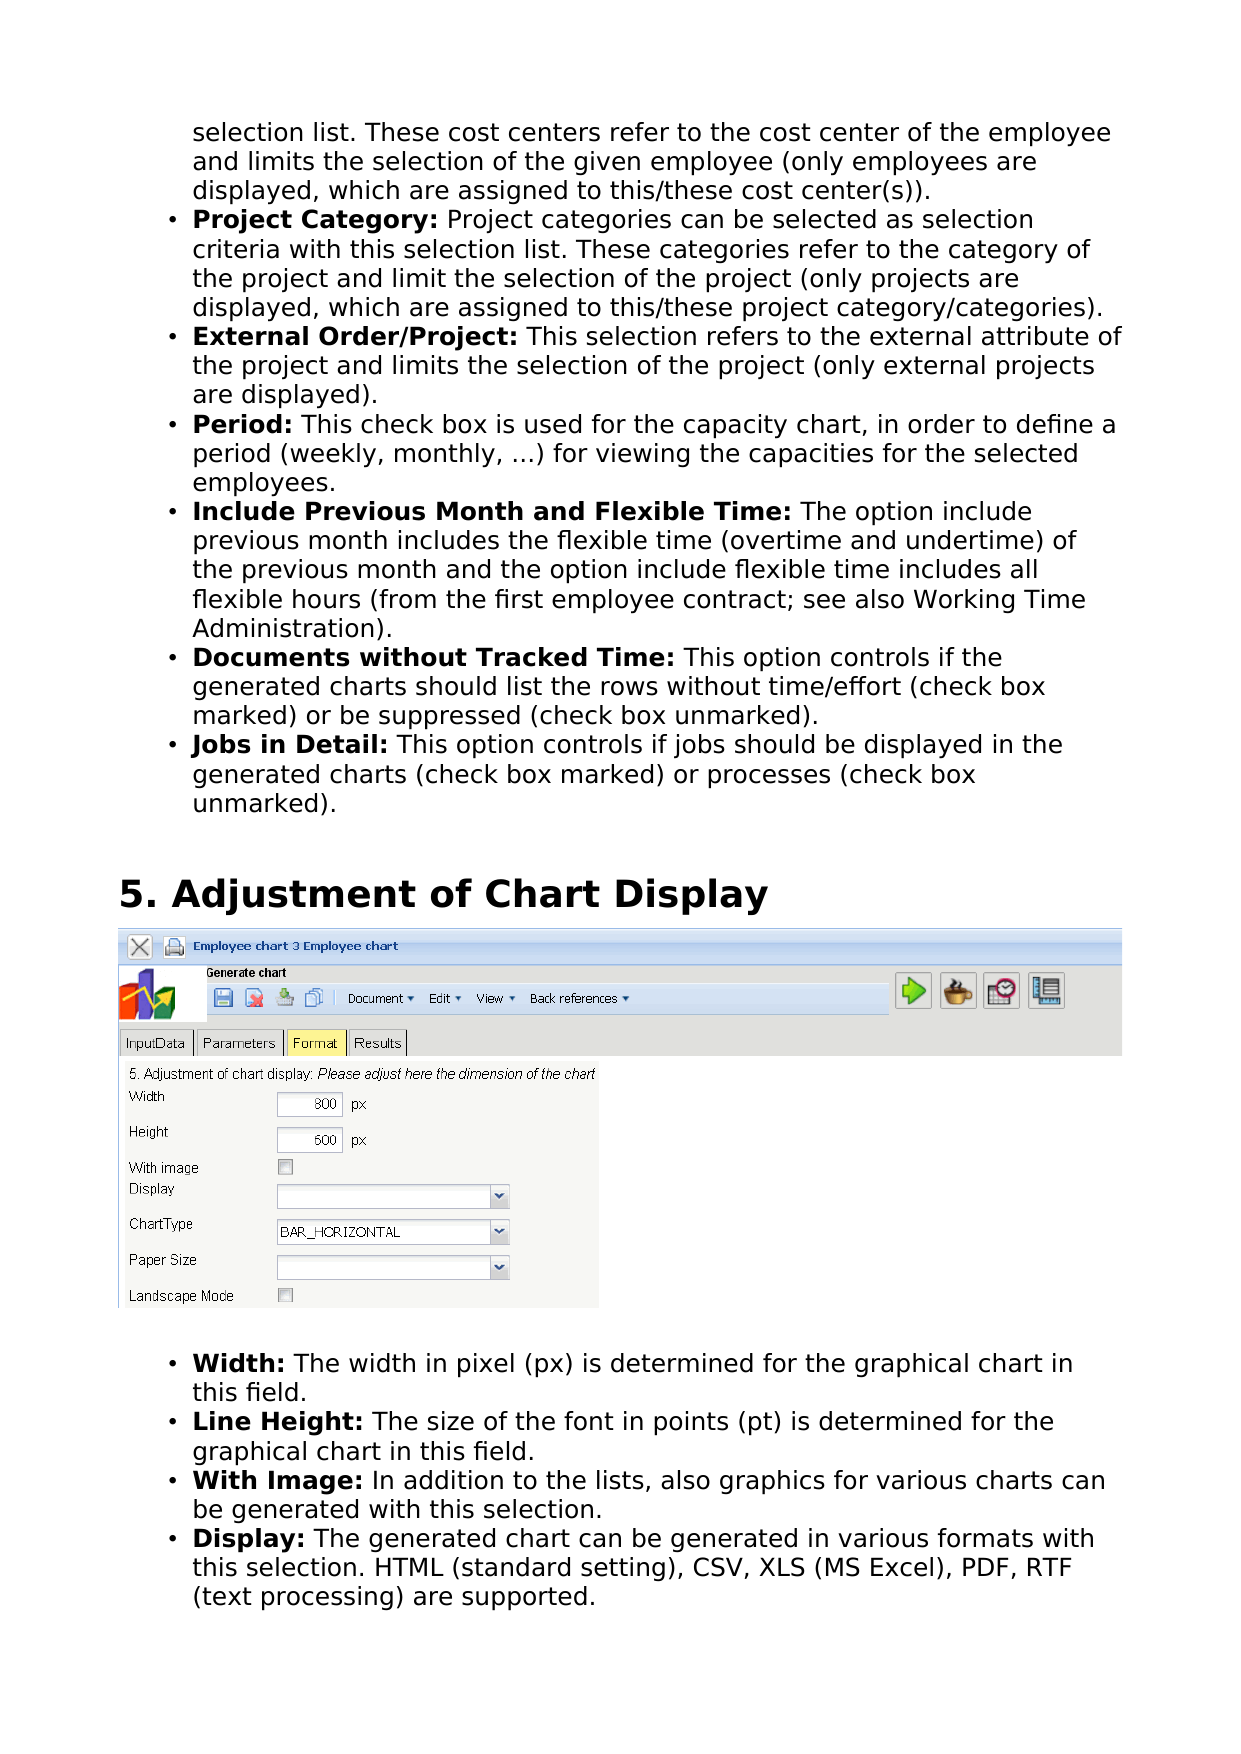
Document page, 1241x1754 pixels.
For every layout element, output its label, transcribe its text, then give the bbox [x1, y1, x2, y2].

list Project Category: Project categories can be selected as selection criteria with this selection list. These categories refer to the category of the project and limit the selection of the project (only projects are displayed, which are assigned to this/these project category/categories). [177, 206, 1122, 322]
subtitle 5. Adjustment of Chart Display [118, 873, 1122, 916]
list Documents without Tracked Time: This option controls if the generated charts should list the rows without time/effort (check box marked) or be suppressed (check box unmarked). [177, 643, 1122, 731]
list External Order/Project: This selection refers to the external attribute of the project and limits the selection of the project (only external projects are displayed). [177, 322, 1122, 410]
list Display: The generated chart can be generated in various formats with this selection. HTML (standard setting), CSV, XLS (MS Excel), PDF, RTF (text processing) are supported. [177, 1524, 1122, 1612]
picture [118, 928, 1123, 1308]
list With Image: In addition to the lists, also graphics for various charts can be generated with this selection. [177, 1466, 1122, 1524]
list selection list. These cost centers refer to the cost center of the employee and limits the selection of the given employee (only employees are displayed, which are assigned to this/these cost center(s)). [177, 118, 1122, 206]
list Width: The width in pixel (px) is determined for the graphical chart in this field. [177, 1349, 1122, 1407]
list Jobs in Detail: This option controls if jobs should be displayed in the generated charts (check box marked) or processes (check box unmarked). [177, 731, 1122, 818]
list Include Previous Month and Flexible Time: The option include previous month includes the flexible time (overtime and undertime) of the previous month and the option include flexible time includes all flexible hours (from the first employee contract; see also Working Time Administration). [177, 497, 1122, 643]
list Period: This check box is used for the capacity chart, in order to define a period (weekly, monthly, ...) for viewing the capacities for the selected employees. [177, 410, 1122, 497]
list Line Height: The size of the font in points (pt) is determined for the graphical chart in this field. [177, 1407, 1122, 1466]
